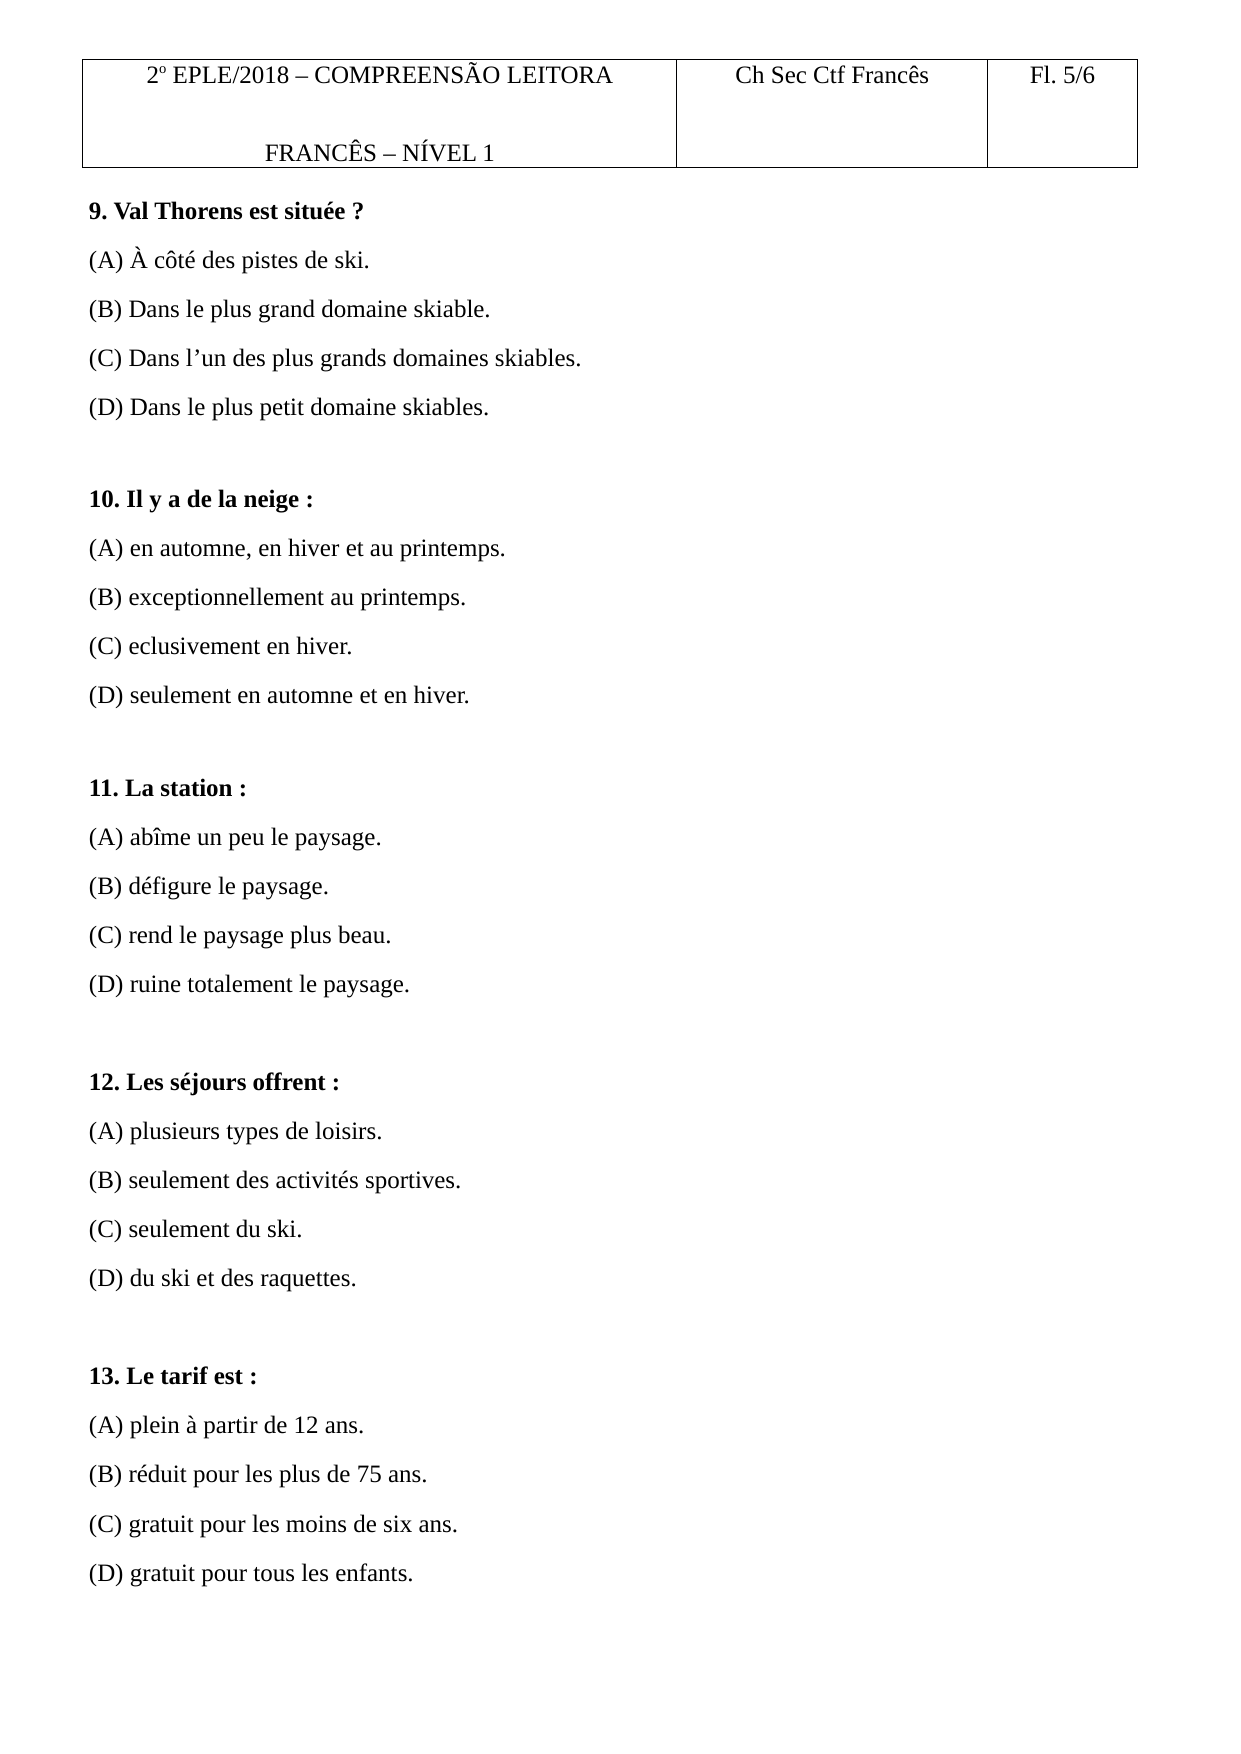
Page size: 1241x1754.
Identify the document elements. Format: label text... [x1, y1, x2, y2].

text (D) gratuit pour tous les enfants. [89, 1558, 1080, 1586]
text (A) plusieurs types de loisirs. [89, 1116, 1080, 1145]
text 11. La station : [89, 773, 1080, 801]
text 10. Il y a de la neige : [89, 484, 1080, 513]
text (D) Dans le plus petit domaine skiables. [89, 392, 1080, 421]
text (D) ruine totalement le paysage. [89, 969, 1080, 998]
text 13. Le tarif est : [89, 1361, 1080, 1390]
text (A) À côté des pistes de ski. [89, 245, 1080, 274]
text (B) seulement des activités sportives. [89, 1165, 1080, 1194]
text (C) eclusivement en hiver. [89, 631, 1080, 660]
text (D) du ski et des raquettes. [89, 1263, 1080, 1292]
text 12. Les séjours offrent : [89, 1067, 1080, 1096]
text (B) exceptionnellement au printemps. [89, 582, 1080, 611]
text (C) Dans l’un des plus grands domaines skiables. [89, 343, 1080, 372]
text (A) abîme un peu le paysage. [89, 822, 1080, 851]
text (C) gratuit pour les moins de six ans. [89, 1509, 1080, 1537]
text (C) seulement du ski. [89, 1214, 1080, 1243]
text 9. Val Thorens est située ? [89, 196, 1080, 224]
text (A) en automne, en hiver et au printemps. [89, 533, 1080, 562]
text (C) rend le paysage plus beau. [89, 920, 1080, 949]
text (D) seulement en automne et en hiver. [89, 681, 1080, 709]
text (B) Dans le plus grand domaine skiable. [89, 294, 1080, 323]
text (B) défigure le paysage. [89, 871, 1080, 899]
text (A) plein à partir de 12 ans. [89, 1411, 1080, 1439]
text (B) réduit pour les plus de 75 ans. [89, 1459, 1080, 1488]
